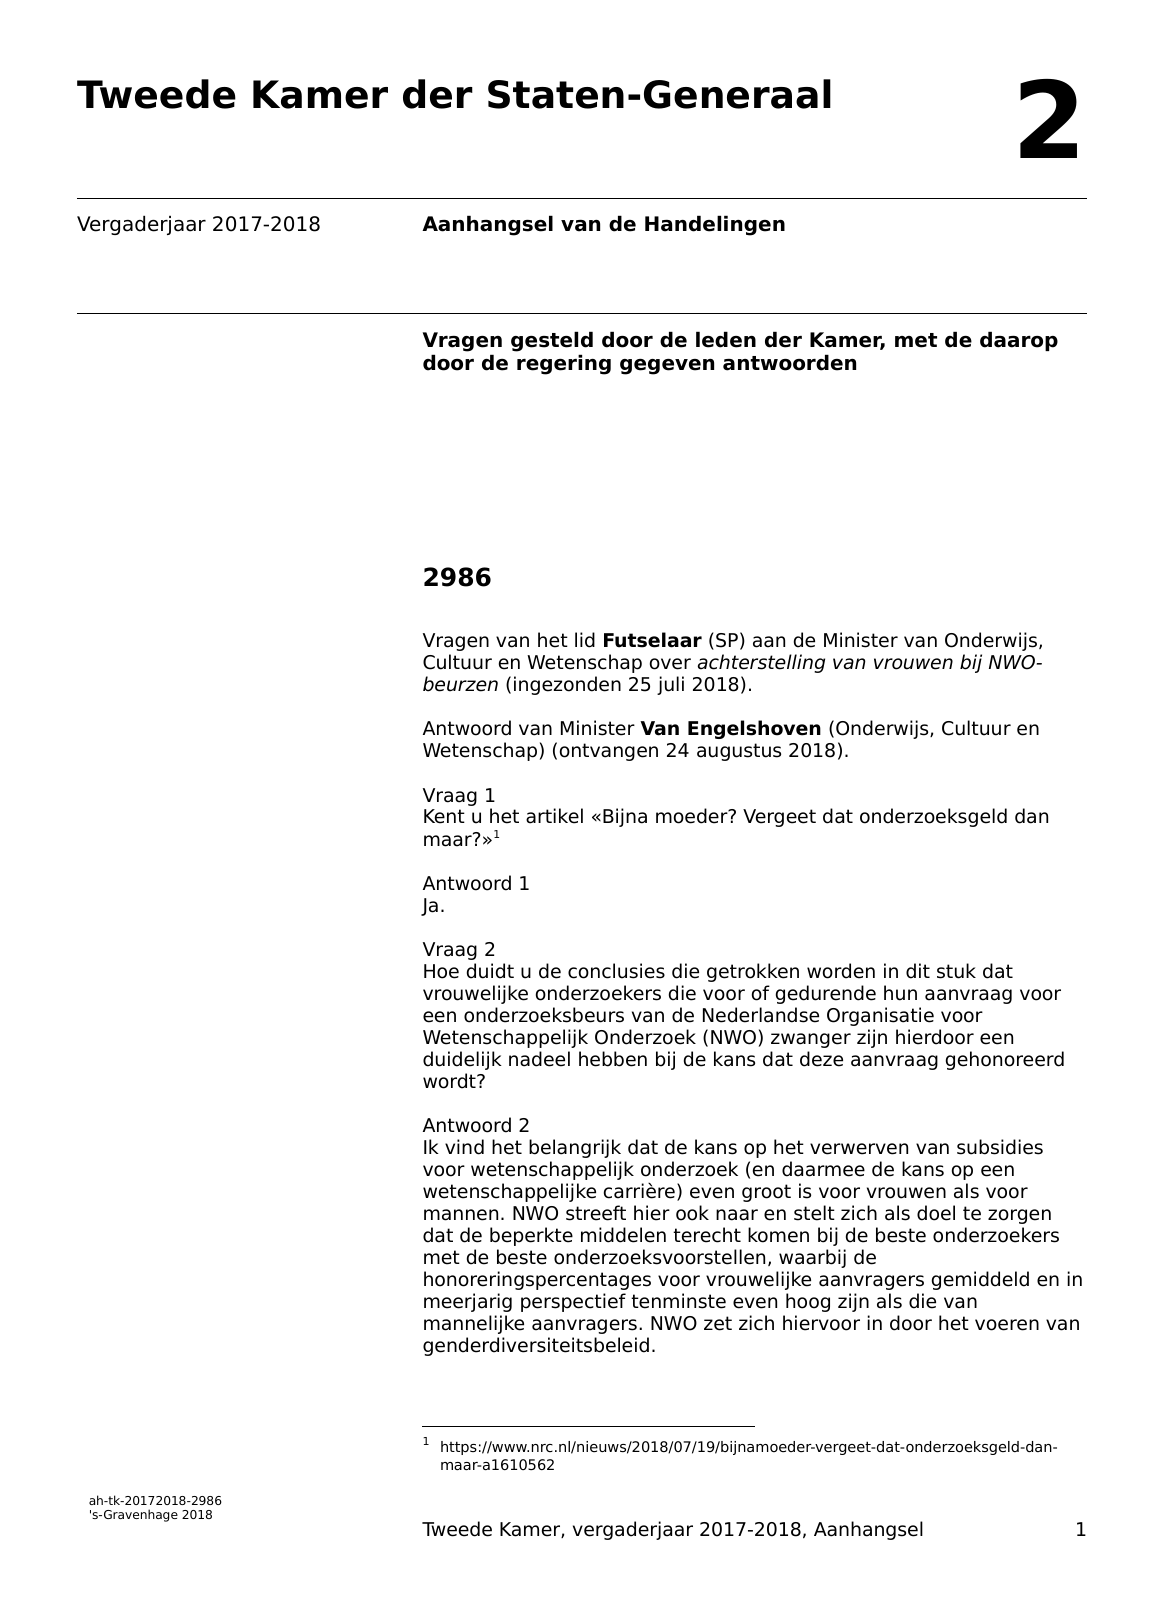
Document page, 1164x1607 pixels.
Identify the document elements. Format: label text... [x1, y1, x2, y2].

table_header 2 [886, 59, 1087, 198]
table_cell Vragen gesteld door de leden der Kamer, met de daarop door de regering gegeven antwoorden [422, 314, 1087, 375]
table_header Tweede Kamer der Staten-Generaal [77, 59, 886, 198]
text 's-Gravenhage 2018 [88, 1508, 323, 1522]
text ah-tk-20172018-2986 [88, 1494, 323, 1508]
text Antwoord 1 [422, 873, 1087, 894]
text 2986 [422, 563, 1087, 592]
text Ik vind het belangrijk dat de kans op het verwerven van subsidies voor wetenschappelijk onderzoek (en daarmee de kans op een wetenschappelijke carrière) even groot is voor vrouwen als voor mannen. NWO streeft hier ook naar en stelt zich als doel te zorgen dat de beperkte middelen terecht komen bij de beste onderzoekers met de beste onderzoeksvoorstellen, waarbij de honoreringspercentages voor vrouwelijke aanvragers gemiddeld en in meerjarig perspectief tenminste even hoog zijn als die van mannelijke aanvragers. NWO zet zich hiervoor in door het voeren van genderdiversiteitsbeleid. [422, 1137, 1087, 1357]
text Vragen van het lid Futselaar (SP) aan de Minister van Onderwijs, Cultuur en Wetenschap over achterstelling van vrouwen bij NWO-beurzen (ingezonden 25 juli 2018). [422, 630, 1087, 696]
text Hoe duidt u de conclusies die getrokken worden in dit stuk dat vrouwelijke onderzoekers die voor of gedurende hun aanvraag voor een onderzoeksbeurs van de Nederlandse Organisatie voor Wetenschappelijk Onderzoek (NWO) zwanger zijn hierdoor een duidelijk nadeel hebben bij de kans dat deze aanvraag gehonoreerd wordt? [422, 961, 1087, 1093]
table_cell Aanhangsel van de Handelingen [422, 199, 1087, 313]
text Ja. [422, 894, 1087, 917]
table_cell [77, 314, 422, 375]
text Antwoord van Minister Van Engelshoven (Onderwijs, Cultuur en Wetenschap) (ontvangen 24 augustus 2018). [422, 718, 1087, 762]
text Vraag 1 [422, 784, 1087, 806]
text https://www.nrc.nl/nieuws/2018/07/19/bijnamoeder-vergeet-dat-onderzoeksgeld-dan-maar-a1610562 [422, 1435, 1087, 1474]
text Kent u het artikel «Bijna moeder? Vergeet dat onderzoeksgeld dan maar?» [422, 806, 1087, 850]
text Vraag 2 [422, 939, 1087, 961]
text Antwoord 2 [422, 1115, 1087, 1137]
table_cell Vergaderjaar 2017-2018 [77, 199, 422, 313]
